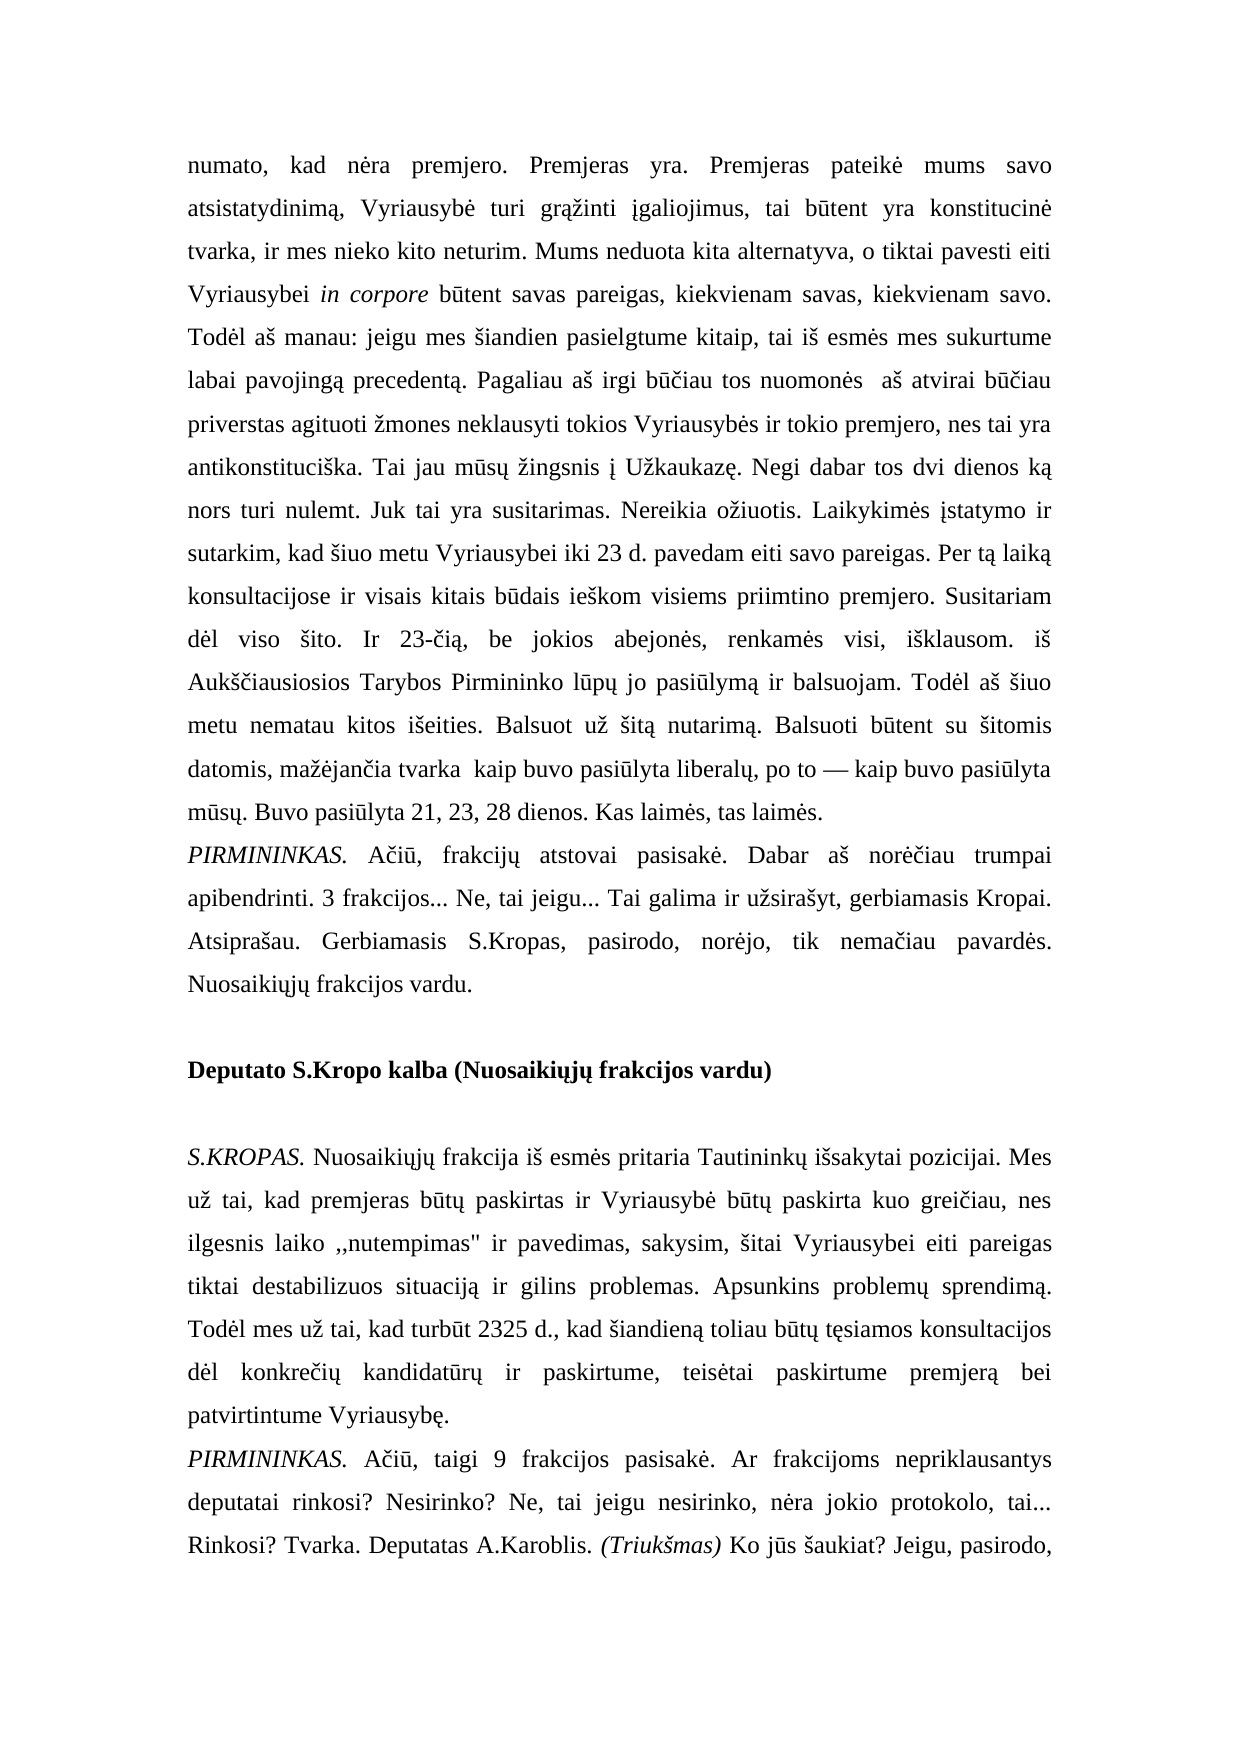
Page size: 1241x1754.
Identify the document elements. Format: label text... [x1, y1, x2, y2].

text PIRMININKAS. Ačiū, taigi 9 frakcijos pasisakė. Ar frakcijoms nepriklausantys deputatai rinkosi? Nesirinko? Ne, tai jeigu nesirinko, nėra jokio protokolo, tai... Rinkosi? Tvarka. Deputatas A.Karoblis. (Triukšmas) Ko jūs šaukiat? Jeigu, pasirodo, [187, 1444, 1053, 1559]
text numato, kad nėra premjero. Premjeras yra. Premjeras pateikė mums savo atsistatydinimą, Vyriausybė turi grąžinti įgaliojimus, tai būtent yra konstitucinė tvarka, ir mes nieko kito neturim. Mums neduota kita alternatyva, o tiktai pavesti eiti Vyriausybei in corpore būtent savas pareigas, kiekvienam savas, kiekvienam savo. Todėl aš manau: jeigu mes šiandien pasielgtume kitaip, tai iš esmės mes sukurtume labai pavojingą precedentą. Pagaliau aš irgi būčiau tos nuomonės aš atvirai būčiau priverstas agituoti žmones neklausyti tokios Vyriausybės ir tokio premjero, nes tai yra antikonstituciška. Tai jau mūsų žingsnis į Užkaukazę. Negi dabar tos dvi dienos ką nors turi nulemt. Juk tai yra susitarimas. Nereikia ožiuotis. Laikykimės įstatymo ir sutarkim, kad šiuo metu Vyriausybei iki 23 d. pavedam eiti savo pareigas. Per tą laiką konsultacijose ir visais kitais būdais ieškom visiems priimtino premjero. Susitariam dėl viso šito. Ir 23-čią, be jokios abejonės, renkamės visi, išklausom. iš Aukščiausiosios Tarybos Pirmininko lūpų jo pasiūlymą ir balsuojam. Todėl aš šiuo metu nematau kitos išeities. Balsuot už šitą nutarimą. Balsuoti būtent su šitomis datomis, mažėjančia tvarka kaip buvo pasiūlyta liberalų, po to — kaip buvo pasiūlyta mūsų. Buvo pasiūlyta 21, 23, 28 dienos. Kas laimės, tas laimės. [187, 150, 1053, 826]
text S.KROPAS. Nuosaikiųjų frakcija iš esmės pritaria Tautininkų išsakytai pozicijai. Mes už tai, kad premjeras būtų paskirtas ir Vyriausybė būtų paskirta kuo greičiau, nes ilgesnis laiko ,,nutempimas" ir pavedimas, sakysim, šitai Vyriausybei eiti pareigas tiktai destabilizuos situaciją ir gilins problemas. Apsunkins problemų sprendimą. Todėl mes už tai, kad turbūt 2325 d., kad šiandieną toliau būtų tęsiamos konsultacijos dėl konkrečių kandidatūrų ir paskirtume, teisėtai paskirtume premjerą bei patvirtintume Vyriausybę. [187, 1142, 1053, 1429]
text PIRMININKAS. Ačiū, frakcijų atstovai pasisakė. Dabar aš norėčiau trumpai apibendrinti. 3 frakcijos... Ne, tai jeigu... Tai galima ir užsirašyt, gerbiamasis Kropai. Atsiprašau. Gerbiamasis S.Kropas, pasirodo, norėjo, tik nemačiau pavardės. Nuosaikiųjų frakcijos vardu. [187, 840, 1053, 998]
text Deputato S.Kropo kalba (Nuosaikiųjų frakcijos vardu) [187, 1056, 1053, 1084]
